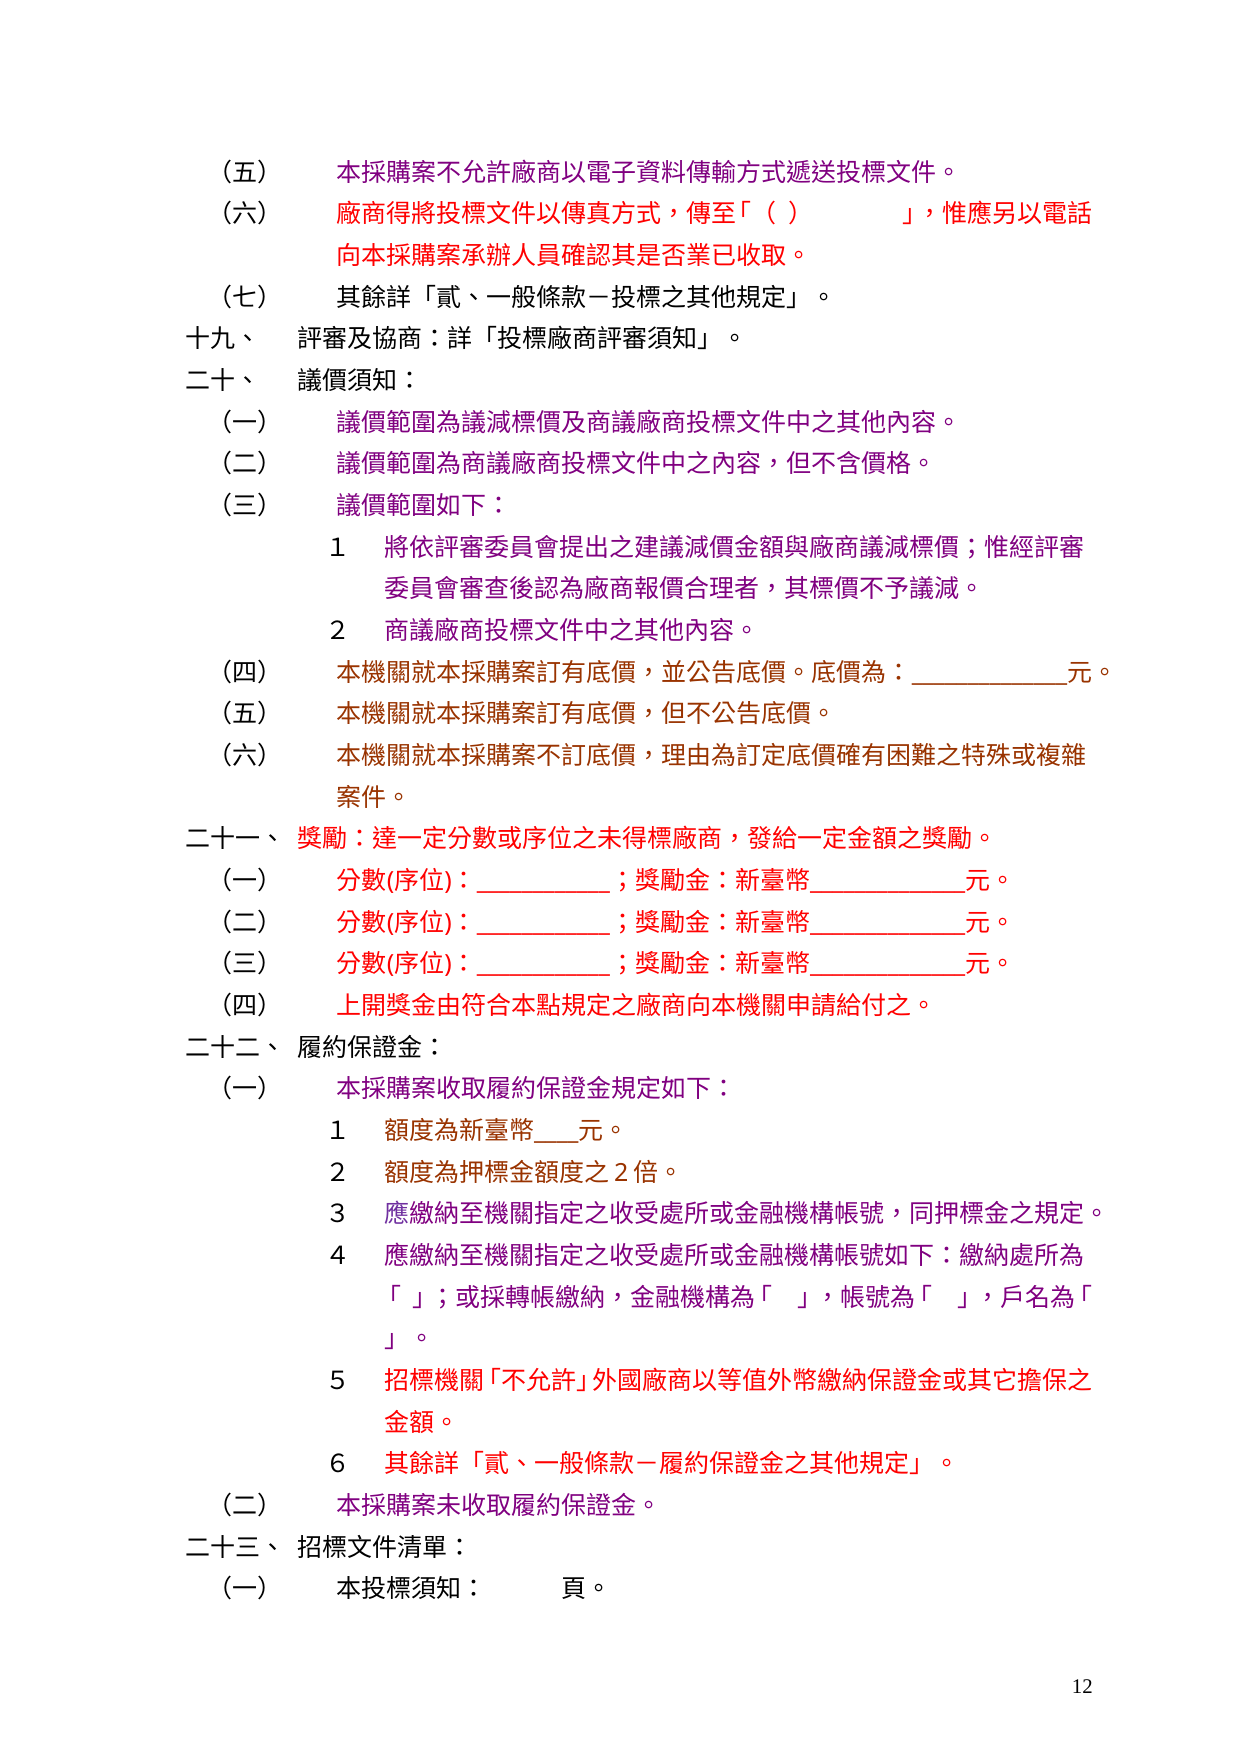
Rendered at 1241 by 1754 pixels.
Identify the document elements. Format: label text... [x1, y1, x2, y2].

subtitle 評審及協商：詳「投標廠商評審須知」。 [185, 314, 1092, 356]
subtitle 招標機關「不允許」外國廠商以等值外幣繳納保證金或其它擔保之金額。 [325, 1356, 1092, 1439]
subtitle 議價範圍如下： [207, 481, 1092, 523]
subtitle 應繳納至機關指定之收受處所或金融機構帳號如下：繳納處所為「 」；或採轉帳繳納，金融機構為「 」，帳號為「 」，戶名為「 」。 [325, 1231, 1092, 1356]
subtitle 其餘詳「貳、一般條款－履約保證金之其他規定」。 [325, 1439, 1092, 1481]
subtitle 本採購案未收取履約保證金。 [207, 1481, 1092, 1523]
subtitle 議價須知： [185, 356, 1092, 398]
subtitle 上開獎金由符合本點規定之廠商向本機關申請給付之。 [207, 981, 1092, 1023]
subtitle 應繳納至機關指定之收受處所或金融機構帳號，同押標金之規定。 [325, 1189, 1092, 1231]
subtitle 履約保證金： [185, 1023, 1079, 1064]
subtitle 獎勵：達一定分數或序位之未得標廠商，發給一定金額之獎勵。 [185, 814, 1079, 856]
subtitle 商議廠商投標文件中之其他內容。 [325, 606, 1092, 648]
subtitle 其餘詳「貳、一般條款－投標之其他規定」。 [207, 273, 1079, 314]
subtitle 本採購案不允許廠商以電子資料傳輸方式遞送投標文件。 [207, 148, 1092, 189]
subtitle 本採購案收取履約保證金規定如下： [207, 1064, 1092, 1106]
subtitle 本機關就本採購案訂有底價，但不公告底價。 [207, 689, 1092, 731]
subtitle 招標文件清單： [185, 1523, 1092, 1564]
subtitle 將依評審委員會提出之建議減價金額與廠商議減標價；惟經評審委員會審查後認為廠商報價合理者，其標價不予議減。 [325, 523, 1092, 606]
subtitle 本投標須知： 頁。 [207, 1564, 1092, 1606]
subtitle 議價範圍為商議廠商投標文件中之內容，但不含價格。 [207, 439, 1092, 481]
subtitle 額度為押標金額度之2倍。 [325, 1148, 1092, 1189]
subtitle 額度為新臺幣____元。 [325, 1106, 1092, 1148]
subtitle 議價範圍為議減標價及商議廠商投標文件中之其他內容。 [207, 398, 1092, 439]
subtitle 分數(序位)：____________；獎勵金：新臺幣______________元。 [207, 898, 1092, 939]
subtitle 本機關就本採購案不訂底價，理由為訂定底價確有困難之特殊或複雜案件。 [207, 731, 1092, 814]
subtitle 本機關就本採購案訂有底價，並公告底價。底價為：______________元。 [207, 648, 1092, 689]
subtitle 分數(序位)：____________；獎勵金：新臺幣______________元。 [207, 939, 1092, 981]
subtitle 廠商得將投標文件以傳真方式，傳至「（ ） 」，惟應另以電話向本採購案承辦人員確認其是否業已收取。 [207, 189, 1092, 273]
subtitle 分數(序位)：____________；獎勵金：新臺幣______________元。 [207, 856, 1092, 898]
